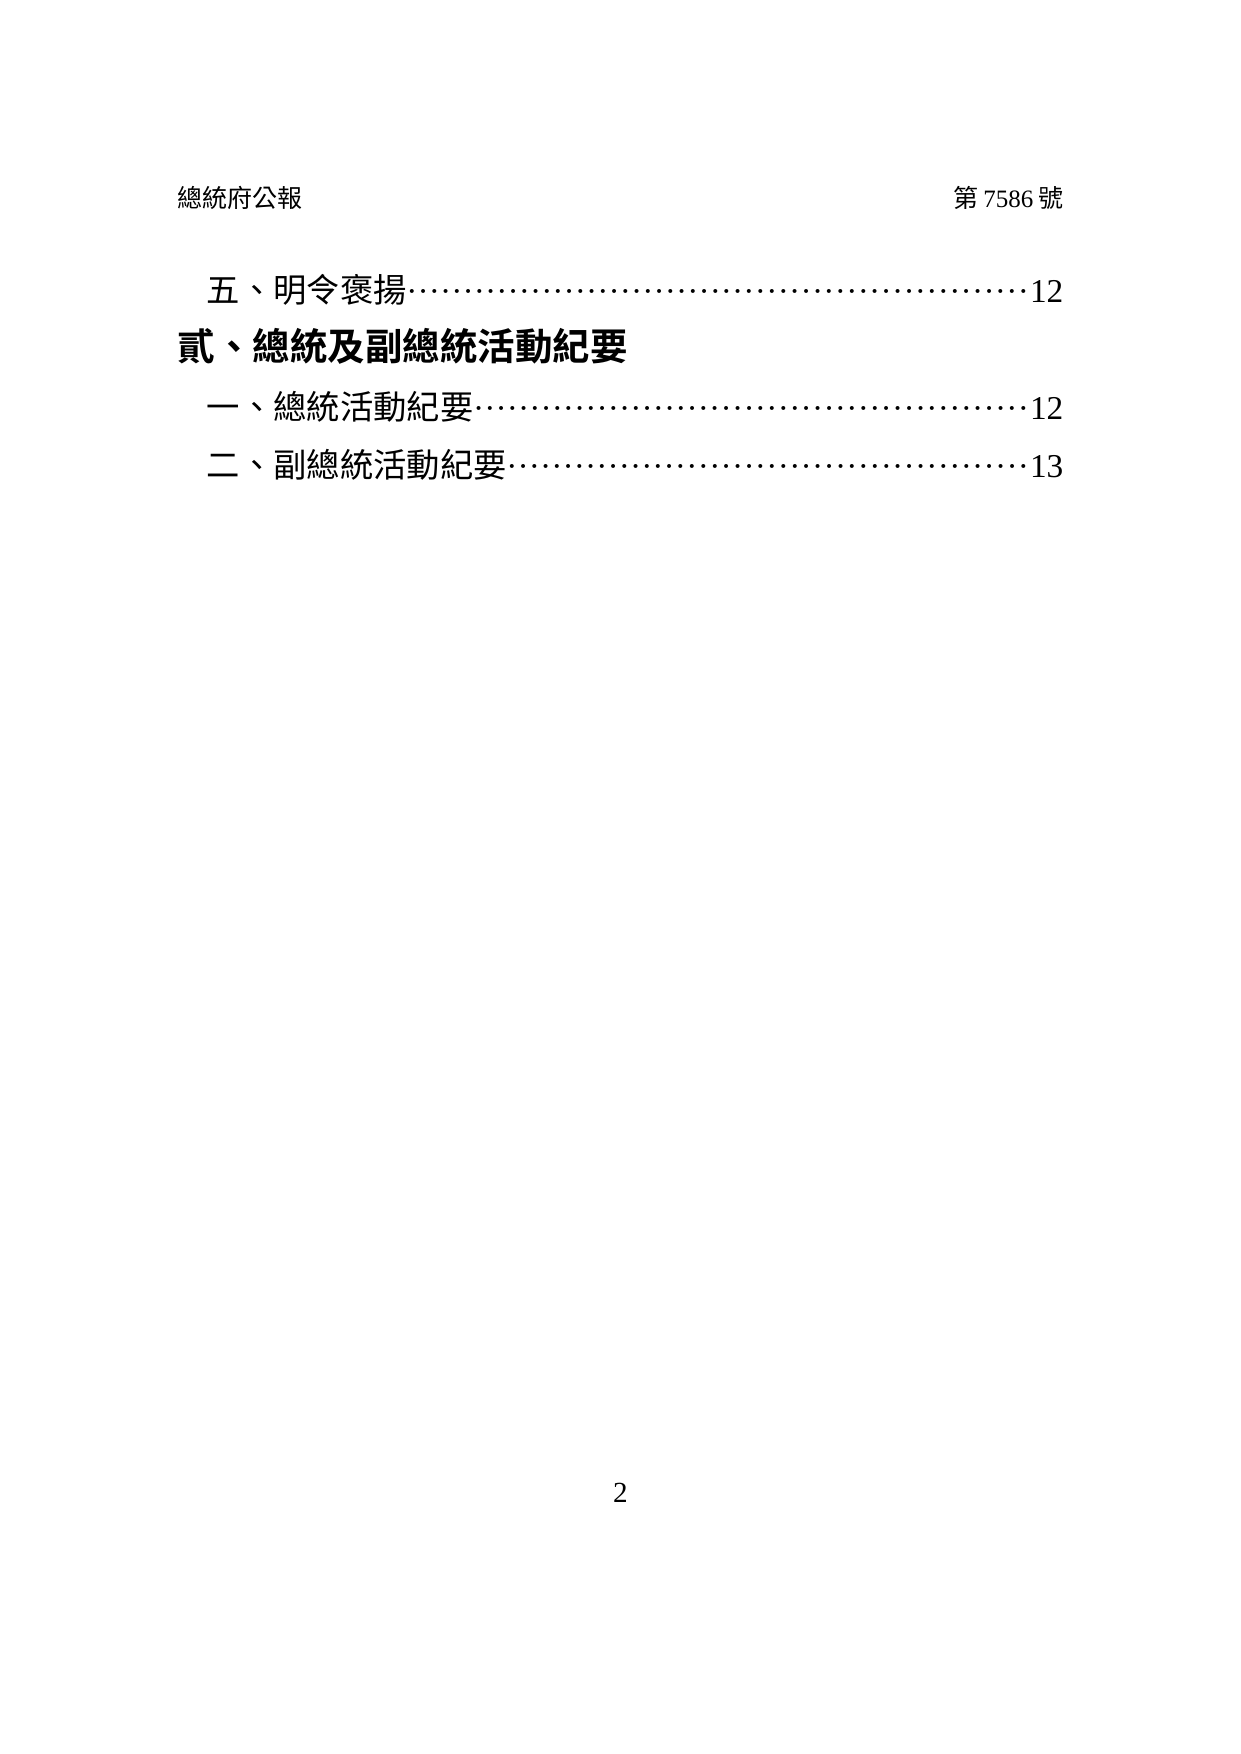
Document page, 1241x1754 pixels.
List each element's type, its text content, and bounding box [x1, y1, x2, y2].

text 二、副總統活動紀要 13 [206, 441, 1063, 487]
text 貳、總統及副總統活動紀要 [177, 324, 1063, 370]
text 五、明令褒揚 12 [206, 266, 1063, 312]
text 一、總統活動紀要 12 [206, 382, 1063, 428]
